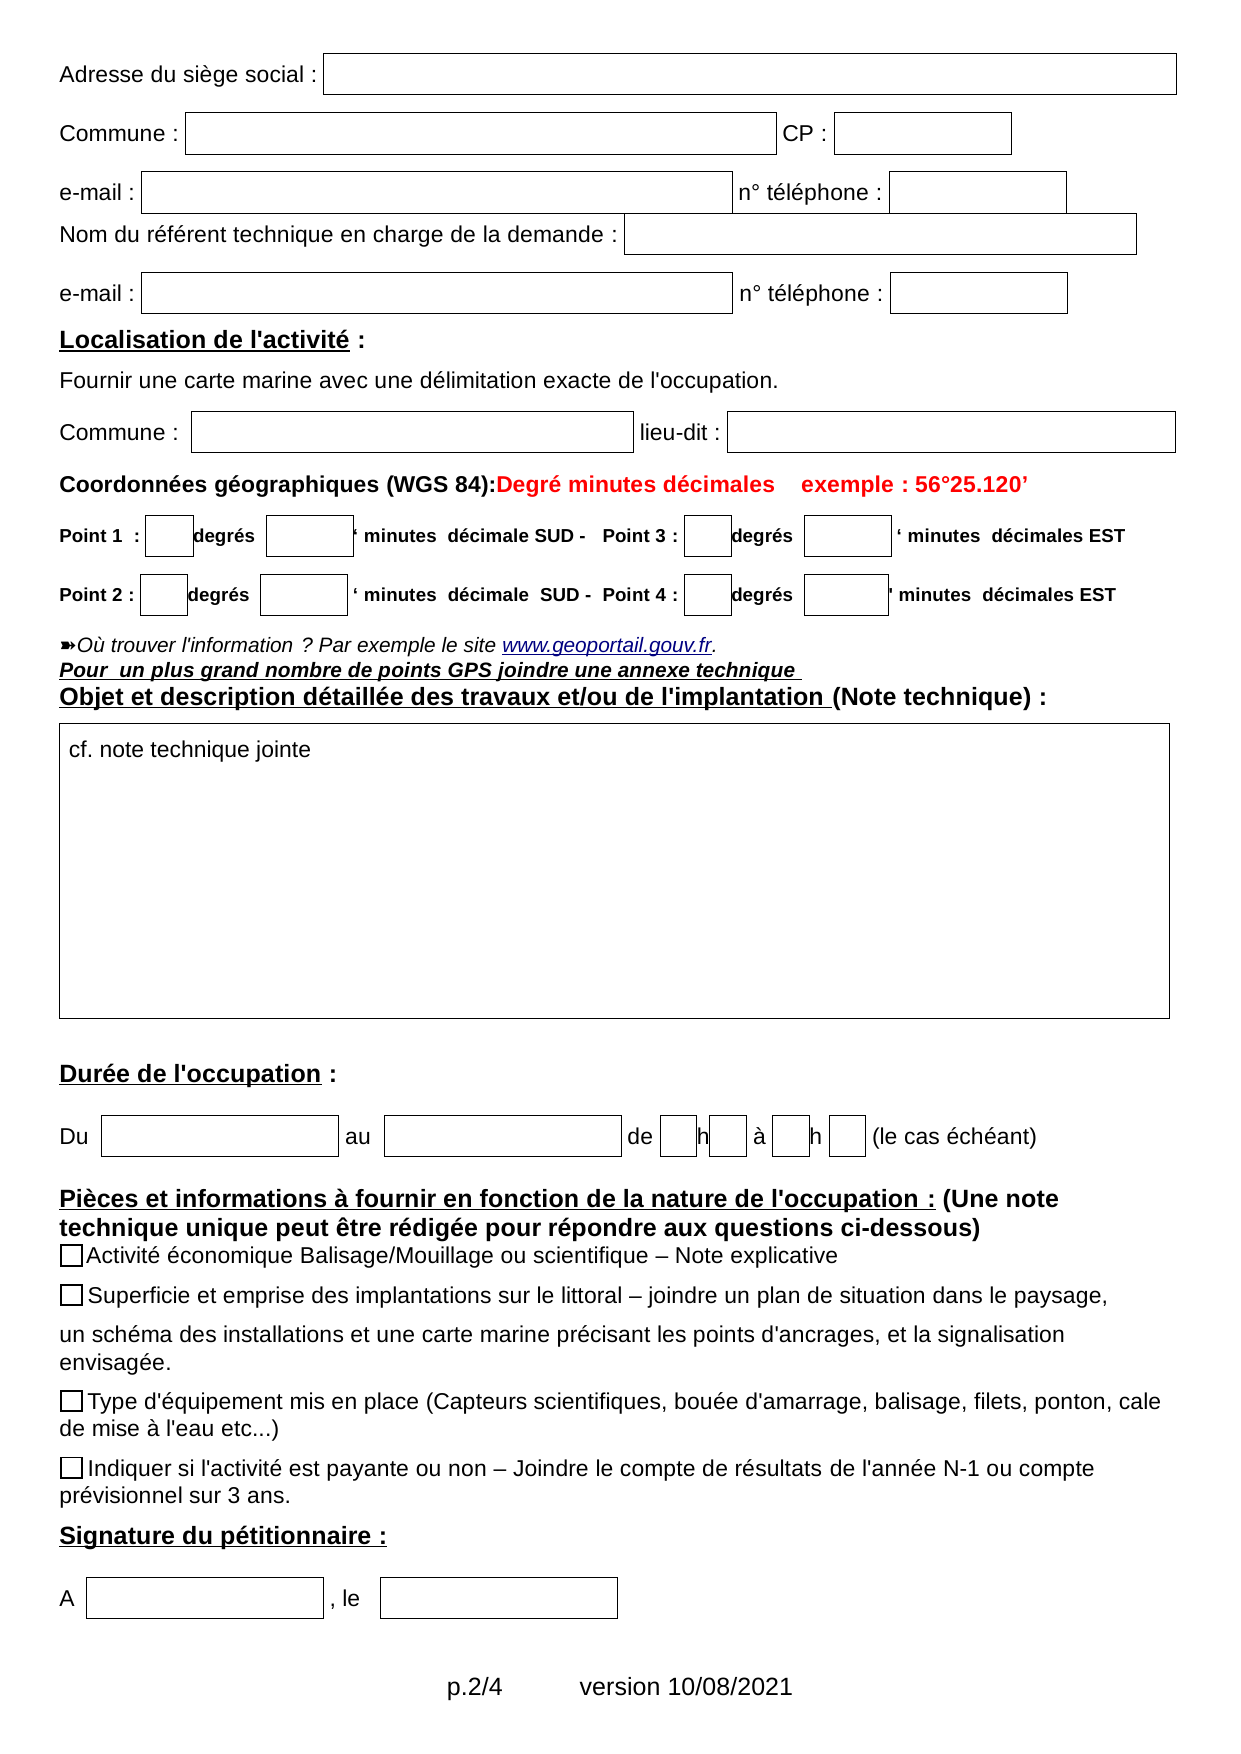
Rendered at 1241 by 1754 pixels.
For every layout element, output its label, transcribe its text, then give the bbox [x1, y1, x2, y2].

text degrés [732, 574, 804, 616]
text ‘ minutes décimales EST [892, 515, 1181, 556]
text e-mail : n° téléphone : Nom du référent technique en charge de la demande : [59, 171, 624, 254]
text Activité économique Balisage/Mouillage ou scientifique – Note explicative [59, 1242, 1181, 1269]
text degrés [732, 515, 804, 556]
text Adresse du siège social : [59, 53, 323, 94]
text Commune : [59, 411, 191, 452]
text e-mail : [59, 272, 141, 313]
text (le cas échéant) [866, 1115, 1181, 1156]
text ‘ minutes décimale SUD - Point 4 : [348, 574, 684, 616]
text un schéma des installations et une carte marine précisant les points d'ancrages, et la signalisation envisagée. [59, 1321, 1181, 1375]
text [1012, 112, 1181, 154]
text Type d'équipement mis en place (Capteurs scientifiques, bouée d'amarrage, balisage, filets, ponton, cale de mise à l'eau etc...) [59, 1387, 1181, 1442]
text Indiquer si l'activité est payante ou non – Joindre le compte de résultats de l'année N-1 ou compte prévisionnel sur 3 ans. [59, 1454, 1181, 1508]
text h [697, 1115, 709, 1156]
text Point 1 : [59, 515, 145, 556]
text Point 2 : [59, 574, 140, 616]
text e-mail : n° téléphone : Nom du référent technique en charge de la demande : [1067, 171, 1181, 254]
text [618, 1577, 1181, 1618]
text Signature du pétitionnaire : [59, 1521, 1181, 1550]
text Coordonnées géographiques (WGS 84):Degré minutes décimales exemple : 56°25.120’ [59, 470, 1181, 497]
text de [622, 1115, 660, 1156]
text Du [59, 1115, 101, 1156]
text Pour un plus grand nombre de points GPS joindre une annexe technique [59, 658, 1181, 682]
text degrés [194, 515, 266, 556]
text Pièces et informations à fournir en fonction de la nature de l'occupation : (Une note technique unique peut être rédigée pour répondre aux questions ci-dessous) [59, 1183, 1181, 1242]
text à [747, 1115, 772, 1156]
text degrés [188, 574, 260, 616]
text Localisation de l'activité : [59, 325, 1181, 354]
text ‘ minutes décimale SUD - Point 3 : [354, 515, 684, 556]
text , le [324, 1577, 380, 1618]
text Durée de l'occupation : [59, 1059, 1181, 1088]
text au [339, 1115, 384, 1156]
text e-mail : n° téléphone : Nom du référent technique en charge de la demande : [733, 171, 889, 213]
text Objet et description détaillée des travaux et/ou de l'implantation (Note technique) : [59, 682, 1181, 711]
text ➽Où trouver l'information ? Par exemple le site www.geoportail.gouv.fr. [59, 633, 1181, 658]
text Commune : [59, 112, 185, 154]
text [1068, 272, 1181, 313]
text A [59, 1577, 86, 1618]
text Superficie et emprise des implantations sur le littoral – joindre un plan de situation dans le paysage, [59, 1281, 1181, 1308]
text Fournir une carte marine avec une délimitation exacte de l'occupation. [59, 366, 1181, 393]
text ' minutes décimales EST [889, 574, 1181, 616]
text CP : [777, 112, 834, 154]
text n° téléphone : [733, 272, 890, 313]
text h [810, 1115, 829, 1156]
text lieu-dit : [634, 411, 727, 452]
